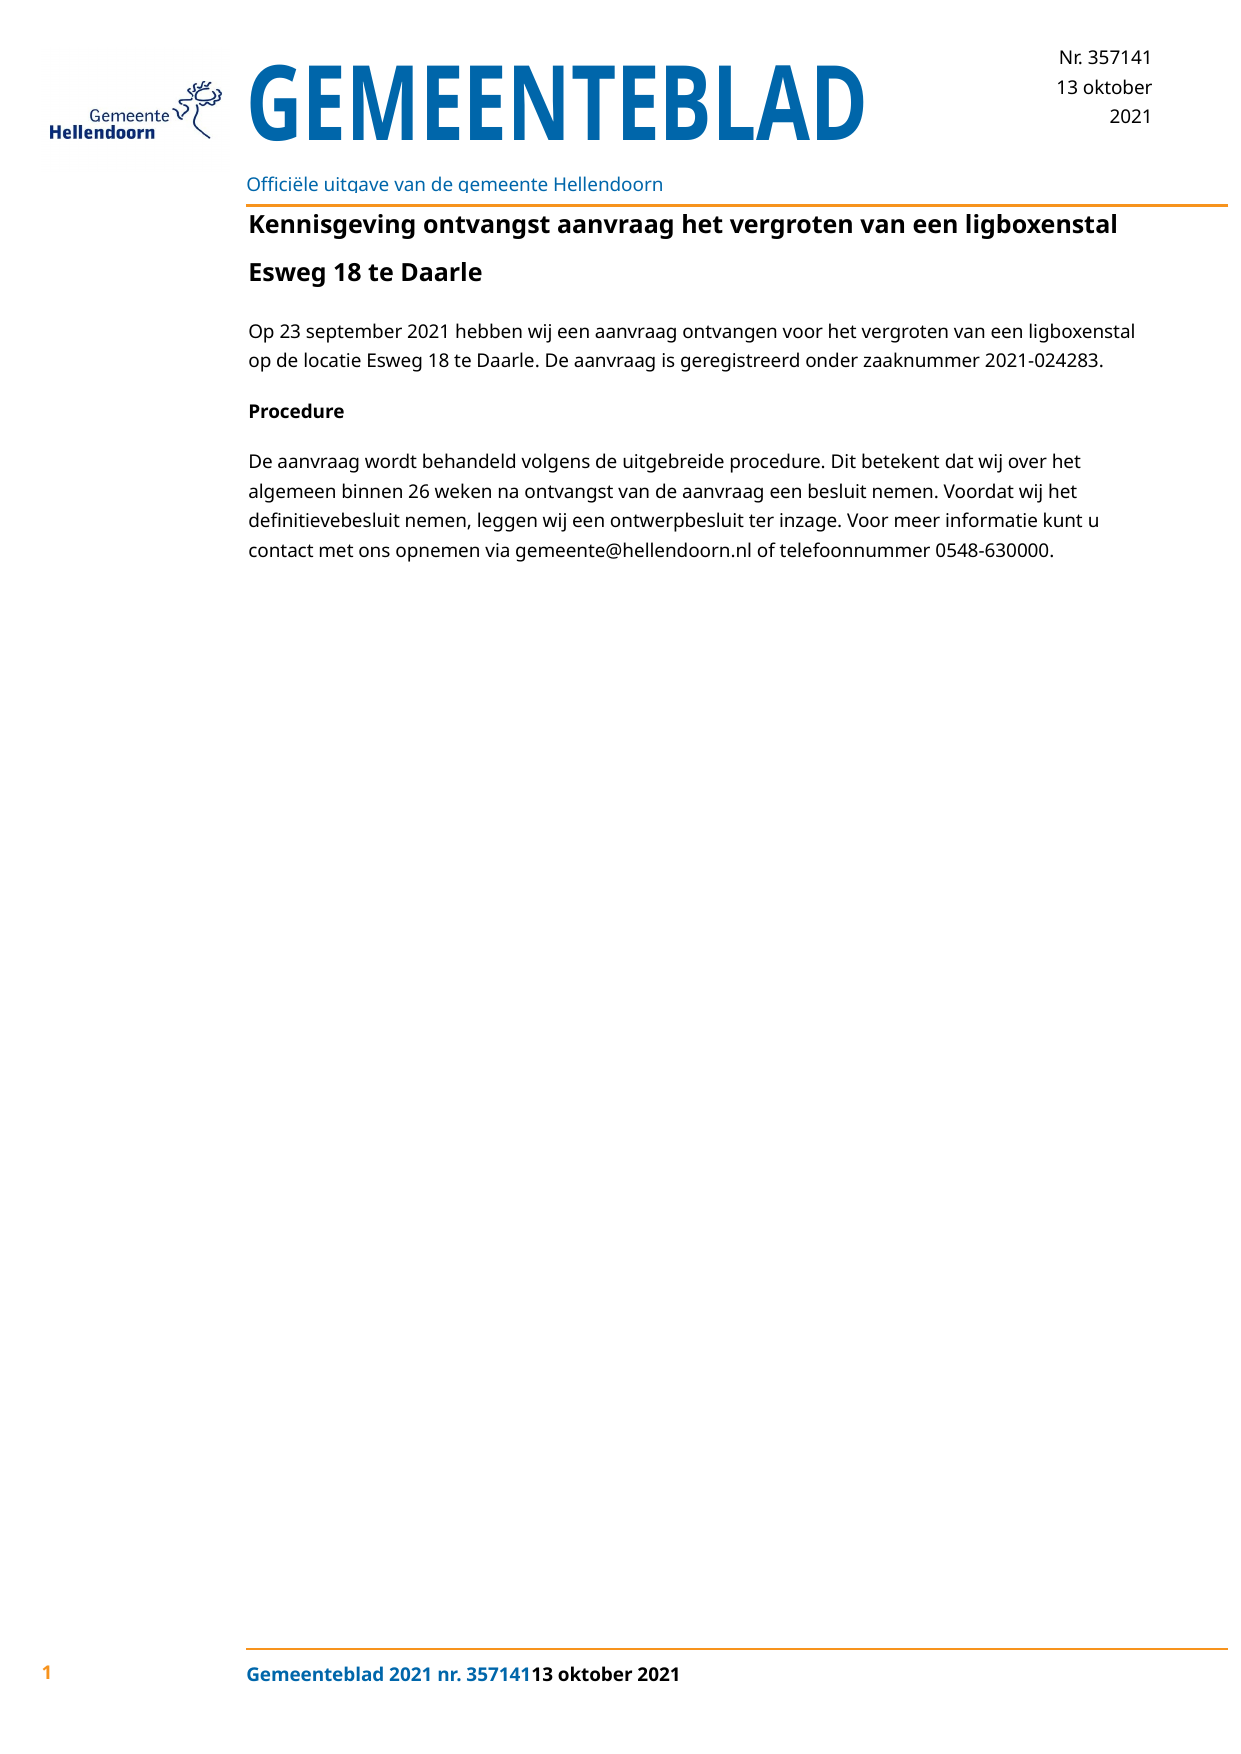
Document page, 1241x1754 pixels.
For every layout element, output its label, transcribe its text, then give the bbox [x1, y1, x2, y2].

text Op 23 september 2021 hebben wij een aanvraag ontvangen voor het vergroten van een ligboxenstal op de locatie Esweg 18 te Daarle. De aanvraag is geregistreerd onder zaaknummer 2021-024283. [248, 318, 1152, 373]
picture [41, 47, 231, 172]
text De aanvraag wordt behandeld volgens de uitgebreide procedure. Dit betekent dat wij over het algemeen binnen 26 weken na ontvangst van de aanvraag een besluit nemen. Voordat wij het definitievebesluit nemen, leggen wij een ontwerpbesluit ter inzage. Voor meer informatie kunt u contact met ons opnemen via gemeente@hellendoorn.nl of telefoonnummer 0548-630000. [248, 448, 1152, 563]
text Procedure [248, 398, 1152, 424]
text Kennisgeving ontvangst aanvraag het vergroten van een ligboxenstal Esweg 18 te Daarle [248, 207, 1152, 288]
